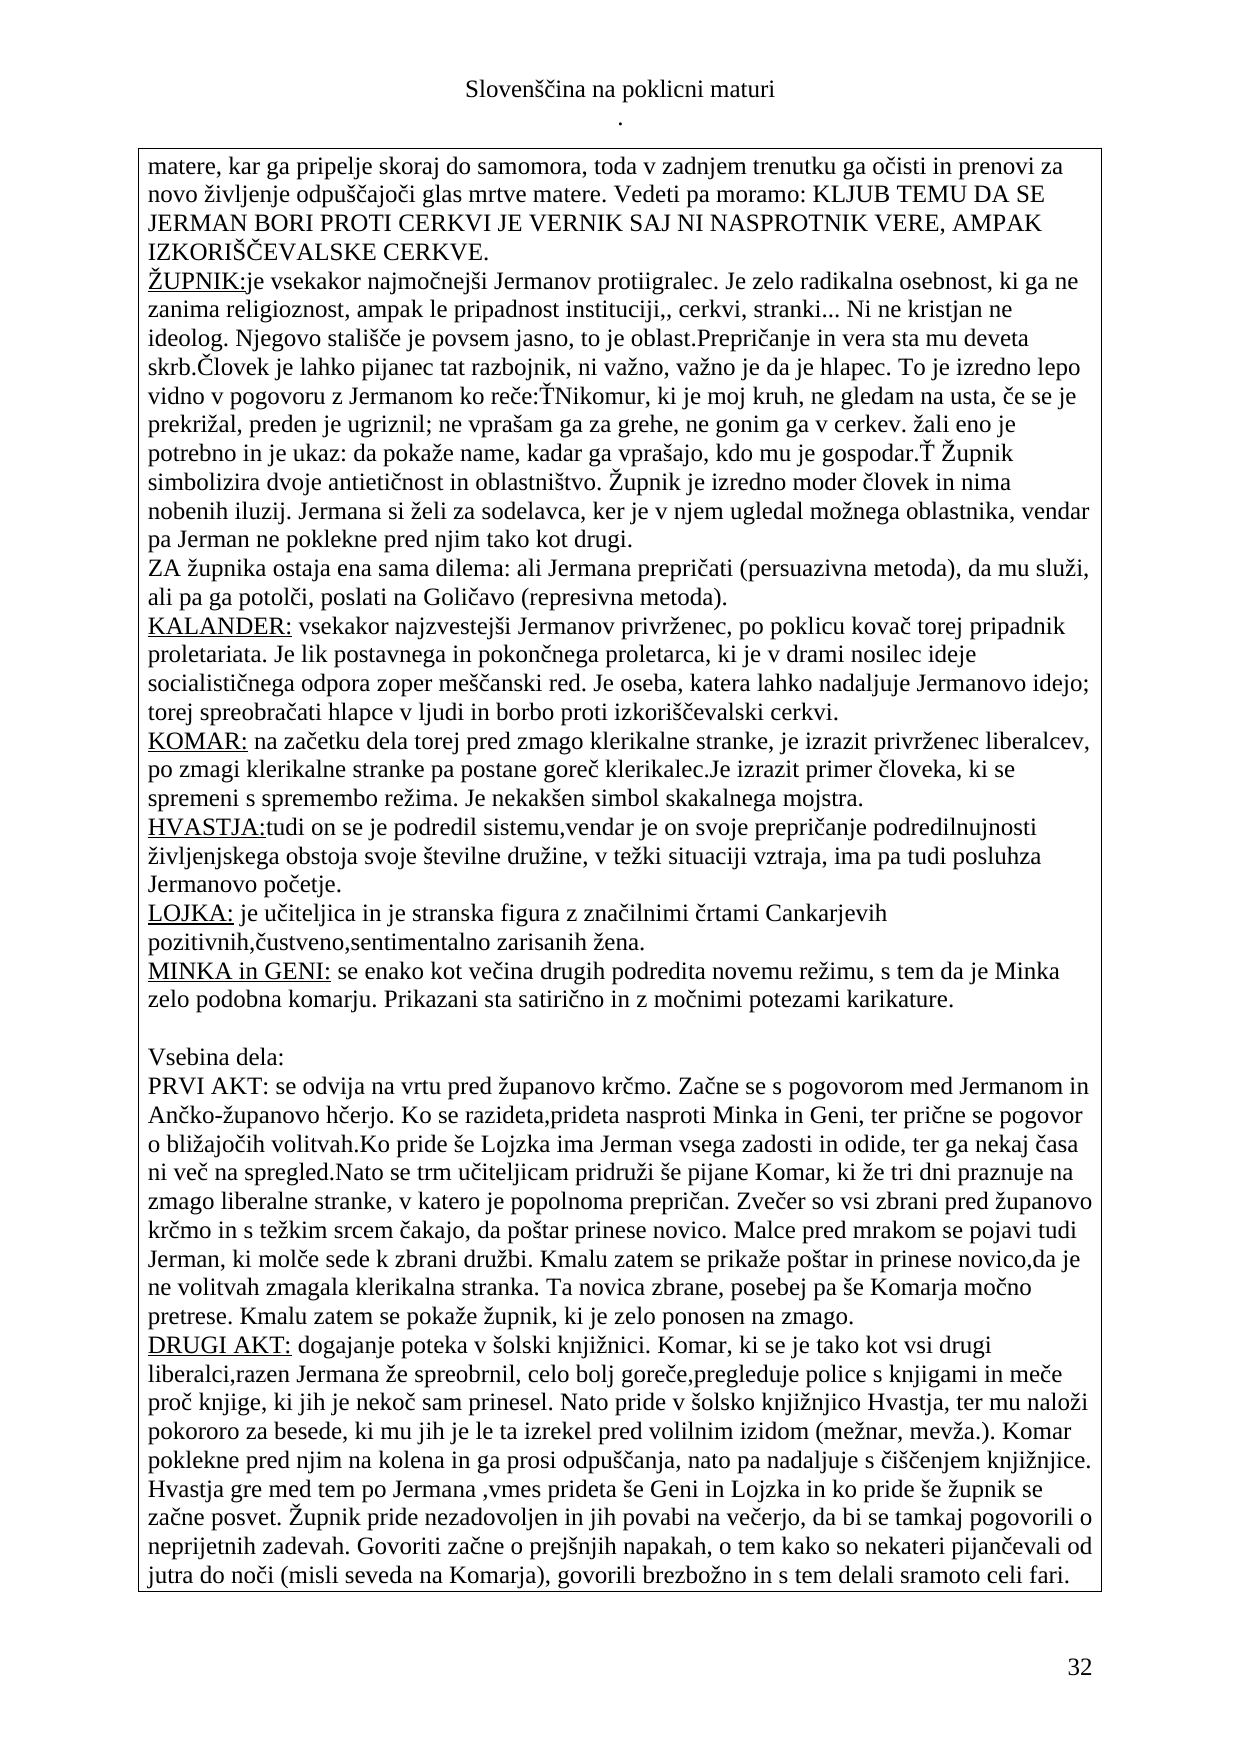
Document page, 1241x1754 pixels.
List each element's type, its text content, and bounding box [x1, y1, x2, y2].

text matere, kar ga pripelje skoraj do samomora, toda v zadnjem trenutku ga očisti in prenovi za novo življenje odpuščajoči glas mrtve matere. Vedeti pa moramo: KLJUB TEMU DA SE JERMAN BORI PROTI CERKVI JE VERNIK SAJ NI NASPROTNIK VERE, AMPAK IZKORIŠČEVALSKE CERKVE. ŽUPNIK:je vsekakor najmočnejši Jermanov protiigralec. Je zelo radikalna osebnost, ki ga ne zanima religioznost, ampak le pripadnost instituciji,, cerkvi, stranki... Ni ne kristjan ne ideolog. Njegovo stališče je povsem jasno, to je oblast.Prepričanje in vera sta mu deveta skrb.Človek je lahko pijanec tat razbojnik, ni važno, važno je da je hlapec. To je izredno lepo vidno v pogovoru z Jermanom ko reče:ŤNikomur, ki je moj kruh, ne gledam na usta, če se je prekrižal, preden je ugriznil; ne vprašam ga za grehe, ne gonim ga v cerkev. žali eno je potrebno in je ukaz: da pokaže name, kadar ga vprašajo, kdo mu je gospodar.Ť Župnik simbolizira dvoje antietičnost in oblastništvo. Župnik je izredno moder človek in nima nobenih iluzij. Jermana si želi za sodelavca, ker je v njem ugledal možnega oblastnika, vendar pa Jerman ne poklekne pred njim tako kot drugi. ZA župnika ostaja ena sama dilema: ali Jermana prepričati (persuazivna metoda), da mu služi, ali pa ga potolči, poslati na Goličavo (represivna metoda). KALANDER: vsekakor najzvestejši Jermanov privrženec, po poklicu kovač torej pripadnik proletariata. Je lik postavnega in pokončnega proletarca, ki je v drami nosilec ideje socialističnega odpora zoper meščanski red. Je oseba, katera lahko nadaljuje Jermanovo idejo; torej spreobračati hlapce v ljudi in borbo proti izkoriščevalski cerkvi. KOMAR: na začetku dela torej pred zmago klerikalne stranke, je izrazit privrženec liberalcev, po zmagi klerikalne stranke pa postane goreč klerikalec.Je izrazit primer človeka, ki se spremeni s spremembo režima. Je nekakšen simbol skakalnega mojstra. HVASTJA:tudi on se je podredil sistemu,vendar je on svoje prepričanje podredilnujnosti življenjskega obstoja svoje številne družine, v težki situaciji vztraja, ima pa tudi posluhza Jermanovo početje. LOJKA: je učiteljica in je stranska figura z značilnimi črtami Cankarjevih pozitivnih,čustveno,sentimentalno zarisanih žena. MINKA in GENI: se enako kot večina drugih podredita novemu režimu, s tem da je Minka zelo podobna komarju. Prikazani sta satirično in z močnimi potezami karikature. [139, 149, 1101, 1013]
text Vsebina dela: PRVI AKT: se odvija na vrtu pred županovo krčmo. Začne se s pogovorom med Jermanom in Ančko-županovo hčerjo. Ko se razideta,prideta nasproti Minka in Geni, ter prične se pogovor o bližajočih volitvah.Ko pride še Lojzka ima Jerman vsega zadosti in odide, ter ga nekaj časa ni več na spregled.Nato se trm učiteljicam pridruži še pijane Komar, ki že tri dni praznuje na zmago liberalne stranke, v katero je popolnoma prepričan. Zvečer so vsi zbrani pred županovo krčmo in s težkim srcem čakajo, da poštar prinese novico. Malce pred mrakom se pojavi tudi Jerman, ki molče sede k zbrani družbi. Kmalu zatem se prikaže poštar in prinese novico,da je ne volitvah zmagala klerikalna stranka. Ta novica zbrane, posebej pa še Komarja močno pretrese. Kmalu zatem se pokaže župnik, ki je zelo ponosen na zmago. DRUGI AKT: dogajanje poteka v šolski knjižnici. Komar, ki se je tako kot vsi drugi liberalci,razen Jermana že spreobrnil, celo bolj goreče,pregleduje police s knjigami in meče proč knjige, ki jih je nekoč sam prinesel. Nato pride v šolsko knjižnjico Hvastja, ter mu naloži pokororo za besede, ki mu jih je le ta izrekel pred volilnim izidom (mežnar, mevža.). Komar poklekne pred njim na kolena in ga prosi odpuščanja, nato pa nadaljuje s čiščenjem knjižnjice. Hvastja gre med tem po Jermana ,vmes prideta še Geni in Lojzka in ko pride še župnik se začne posvet. Župnik pride nezadovoljen in jih povabi na večerjo, da bi se tamkaj pogovorili o neprijetnih zadevah. Govoriti začne o prejšnjih napakah, o tem kako so nekateri pijančevali od jutra do noči (misli seveda na Komarja), govorili brezbožno in s tem delali sramoto celi fari. [139, 1039, 1101, 1591]
